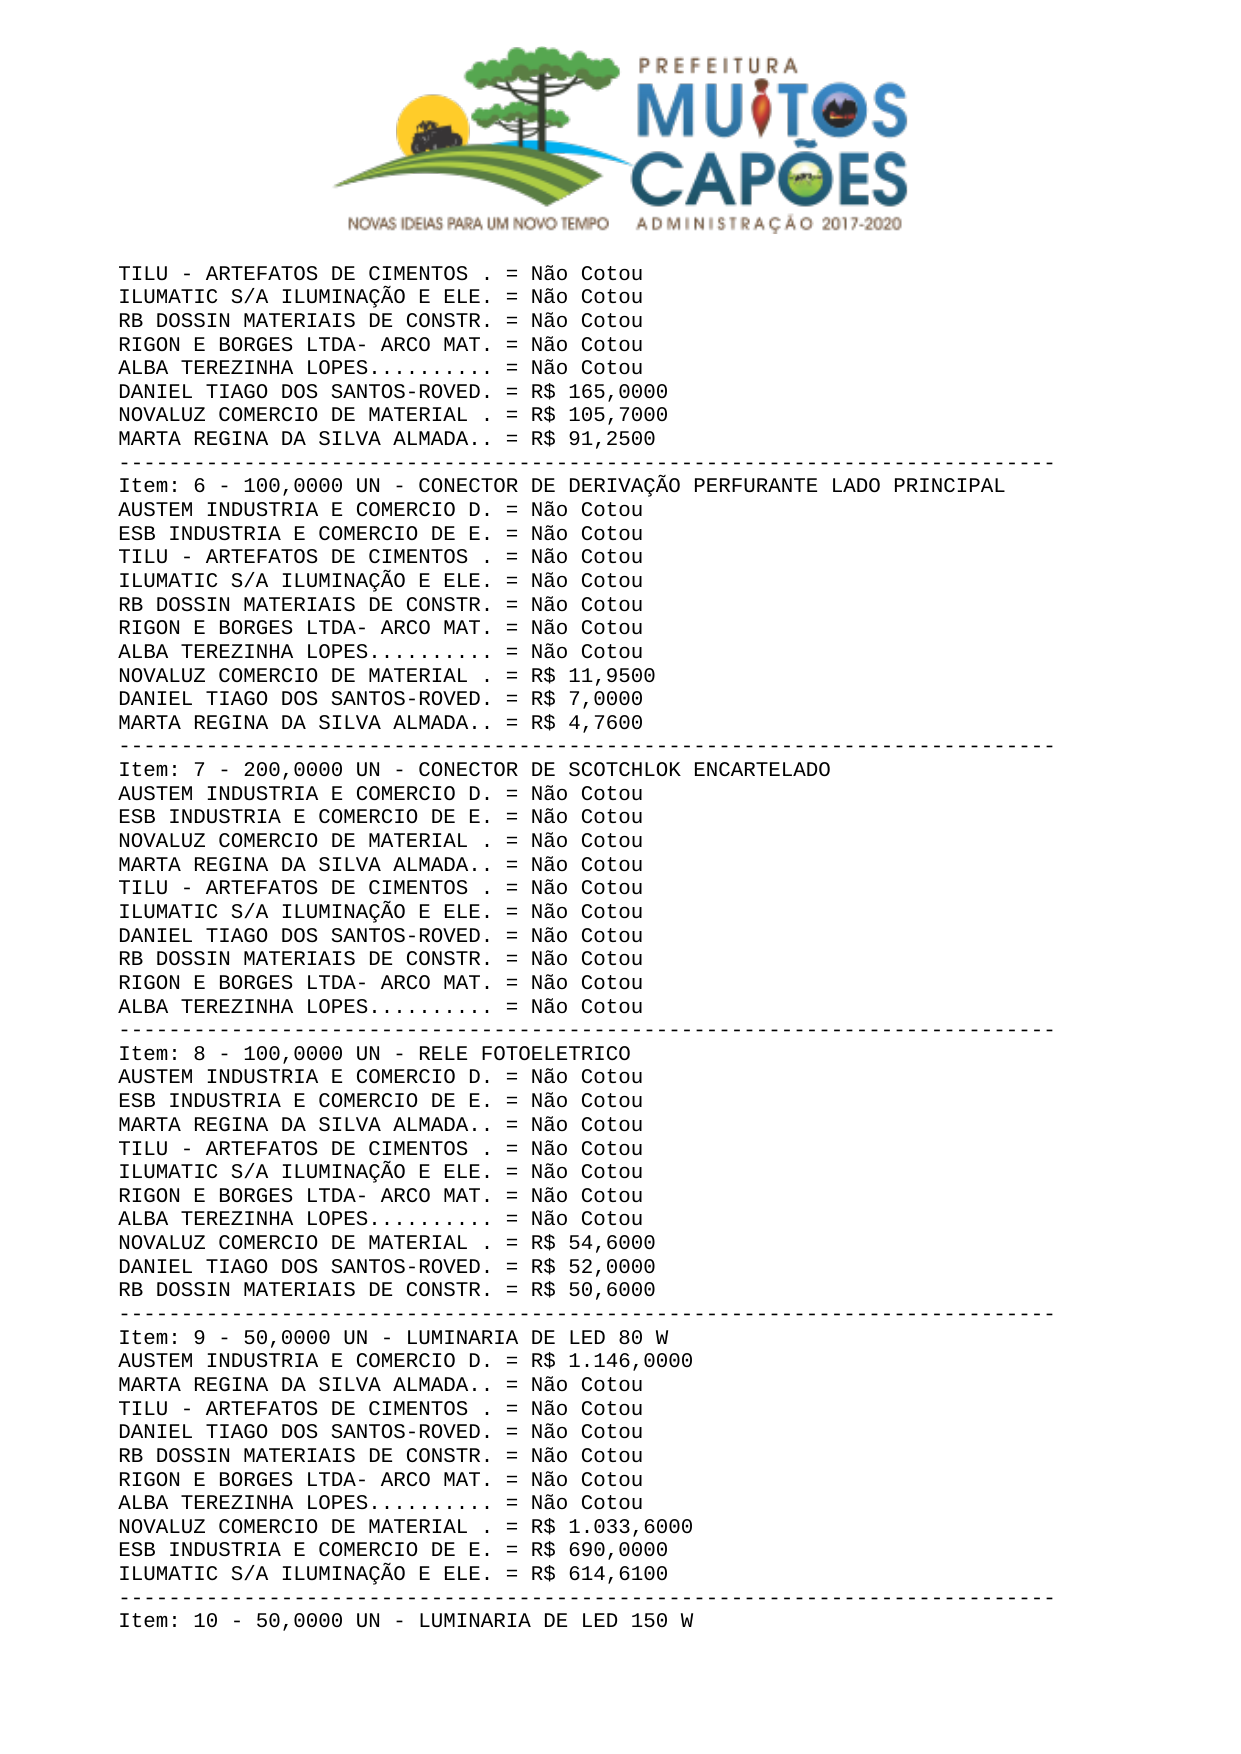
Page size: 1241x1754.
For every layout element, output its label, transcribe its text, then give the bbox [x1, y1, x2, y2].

text TILU - ARTEFATOS DE CIMENTOS . = Não Cotou ILUMATIC S/A ILUMINAÇÃO E ELE. = Não Cotou RB DOSSIN MATERIAIS DE CONSTR. = Não Cotou RIGON E BORGES LTDA- ARCO MAT. = Não Cotou ALBA TEREZINHA LOPES.......... = Não Cotou DANIEL TIAGO DOS SANTOS-ROVED. = R$ 165,0000 NOVALUZ COMERCIO DE MATERIAL . = R$ 105,7000 MARTA REGINA DA SILVA ALMADA.. = R$ 91,2500 --------------------------------------------------------------------------- Item: 6 - 100,0000 UN - CONECTOR DE DERIVAÇÃO PERFURANTE LADO PRINCIPAL AUSTEM INDUSTRIA E COMERCIO D. = Não Cotou ESB INDUSTRIA E COMERCIO DE E. = Não Cotou TILU - ARTEFATOS DE CIMENTOS . = Não Cotou ILUMATIC S/A ILUMINAÇÃO E ELE. = Não Cotou RB DOSSIN MATERIAIS DE CONSTR. = Não Cotou RIGON E BORGES LTDA- ARCO MAT. = Não Cotou ALBA TEREZINHA LOPES.......... = Não Cotou NOVALUZ COMERCIO DE MATERIAL . = R$ 11,9500 DANIEL TIAGO DOS SANTOS-ROVED. = R$ 7,0000 MARTA REGINA DA SILVA ALMADA.. = R$ 4,7600 --------------------------------------------------------------------------- Item: 7 - 200,0000 UN - CONECTOR DE SCOTCHLOK ENCARTELADO AUSTEM INDUSTRIA E COMERCIO D. = Não Cotou ESB INDUSTRIA E COMERCIO DE E. = Não Cotou NOVALUZ COMERCIO DE MATERIAL . = Não Cotou MARTA REGINA DA SILVA ALMADA.. = Não Cotou TILU - ARTEFATOS DE CIMENTOS . = Não Cotou ILUMATIC S/A ILUMINAÇÃO E ELE. = Não Cotou DANIEL TIAGO DOS SANTOS-ROVED. = Não Cotou RB DOSSIN MATERIAIS DE CONSTR. = Não Cotou RIGON E BORGES LTDA- ARCO MAT. = Não Cotou ALBA TEREZINHA LOPES.......... = Não Cotou --------------------------------------------------------------------------- Item: 8 - 100,0000 UN - RELE FOTOELETRICO AUSTEM INDUSTRIA E COMERCIO D. = Não Cotou ESB INDUSTRIA E COMERCIO DE E. = Não Cotou MARTA REGINA DA SILVA ALMADA.. = Não Cotou TILU - ARTEFATOS DE CIMENTOS . = Não Cotou ILUMATIC S/A ILUMINAÇÃO E ELE. = Não Cotou RIGON E BORGES LTDA- ARCO MAT. = Não Cotou ALBA TEREZINHA LOPES.......... = Não Cotou NOVALUZ COMERCIO DE MATERIAL . = R$ 54,6000 DANIEL TIAGO DOS SANTOS-ROVED. = R$ 52,0000 RB DOSSIN MATERIAIS DE CONSTR. = R$ 50,6000 --------------------------------------------------------------------------- Item: 9 - 50,0000 UN - LUMINARIA DE LED 80 W AUSTEM INDUSTRIA E COMERCIO D. = R$ 1.146,0000 MARTA REGINA DA SILVA ALMADA.. = Não Cotou TILU - ARTEFATOS DE CIMENTOS . = Não Cotou DANIEL TIAGO DOS SANTOS-ROVED. = Não Cotou RB DOSSIN MATERIAIS DE CONSTR. = Não Cotou RIGON E BORGES LTDA- ARCO MAT. = Não Cotou ALBA TEREZINHA LOPES.......... = Não Cotou NOVALUZ COMERCIO DE MATERIAL . = R$ 1.033,6000 ESB INDUSTRIA E COMERCIO DE E. = R$ 690,0000 ILUMATIC S/A ILUMINAÇÃO E ELE. = R$ 614,6100 --------------------------------------------------------------------------- Item: 10 - 50,0000 UN - LUMINARIA DE LED 150 W [118, 263, 1122, 1634]
picture [331, 46, 909, 234]
